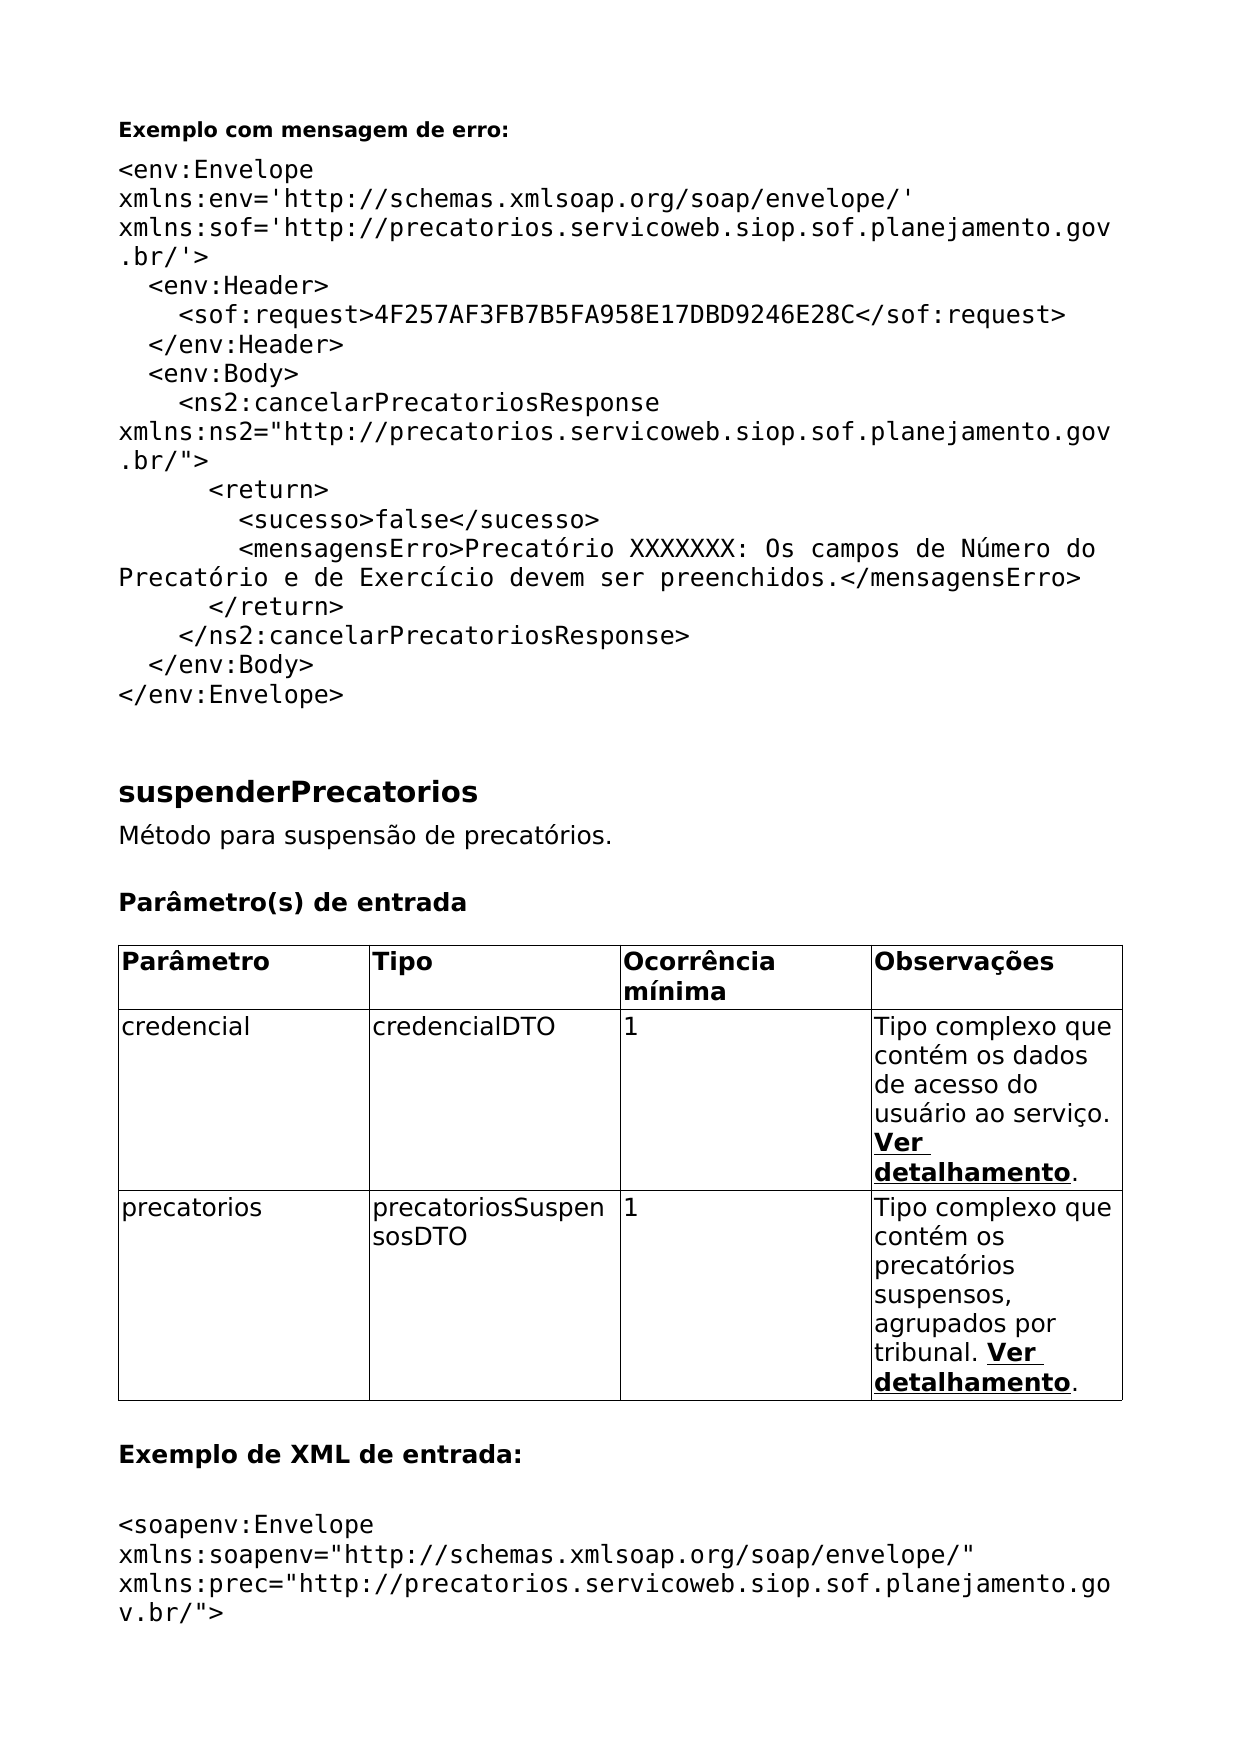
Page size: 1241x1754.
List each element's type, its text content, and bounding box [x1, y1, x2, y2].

table_header Ocorrência mínima [621, 946, 871, 1009]
text <soapenv:Envelope xmlns:soapenv="http://schemas.xmlsoap.org/soap/envelope/" xmlns:prec="http://precatorios.servicoweb.siop.sof.planejamento.gov.br/"> [118, 1481, 1122, 1627]
table_cell 1 [621, 1010, 871, 1190]
subtitle Exemplo de XML de entrada: [118, 1440, 1122, 1469]
subtitle Parâmetro(s) de entrada [118, 888, 1122, 917]
table_cell Tipo complexo que contém os precatórios suspensos, agrupados por tribunal. Ver detalhamento. [872, 1191, 1122, 1400]
table_header Observações [872, 946, 1122, 1009]
table_cell Tipo complexo que contém os dados de acesso do usuário ao serviço. Ver detalhamento. [872, 1010, 1122, 1190]
table_cell precatoriosSuspensosDTO [370, 1191, 620, 1400]
table_cell 1 [621, 1191, 871, 1400]
table_cell credencial [119, 1010, 369, 1190]
table_cell credencialDTO [370, 1010, 620, 1190]
subtitle Exemplo com mensagem de erro: [118, 118, 1122, 142]
table_header Tipo [370, 946, 620, 1009]
text Método para suspensão de precatórios. [118, 821, 1122, 851]
text <env:Envelope xmlns:env='http://schemas.xmlsoap.org/soap/envelope/' xmlns:sof='http://precatorios.servicoweb.siop.sof.planejamento.gov.br/'> <env:Header> <sof:request>4F257AF3FB7B5FA958E17DBD9246E28C</sof:request> </env:Header> <env:Body> <ns2:cancelarPrecatoriosResponse xmlns:ns2="http://precatorios.servicoweb.siop.sof.planejamento.gov.br/"> <return> <sucesso>false</sucesso> <mensagensErro>Precatório XXXXXXX: Os campos de Número do Precatório e de Exercício devem ser preenchidos.</mensagensErro> </return> </ns2:cancelarPrecatoriosResponse> </env:Body> </env:Envelope> [118, 155, 1122, 738]
table_header Parâmetro [119, 946, 369, 1009]
subtitle suspenderPrecatorios [118, 775, 1122, 809]
table_cell precatorios [119, 1191, 369, 1400]
